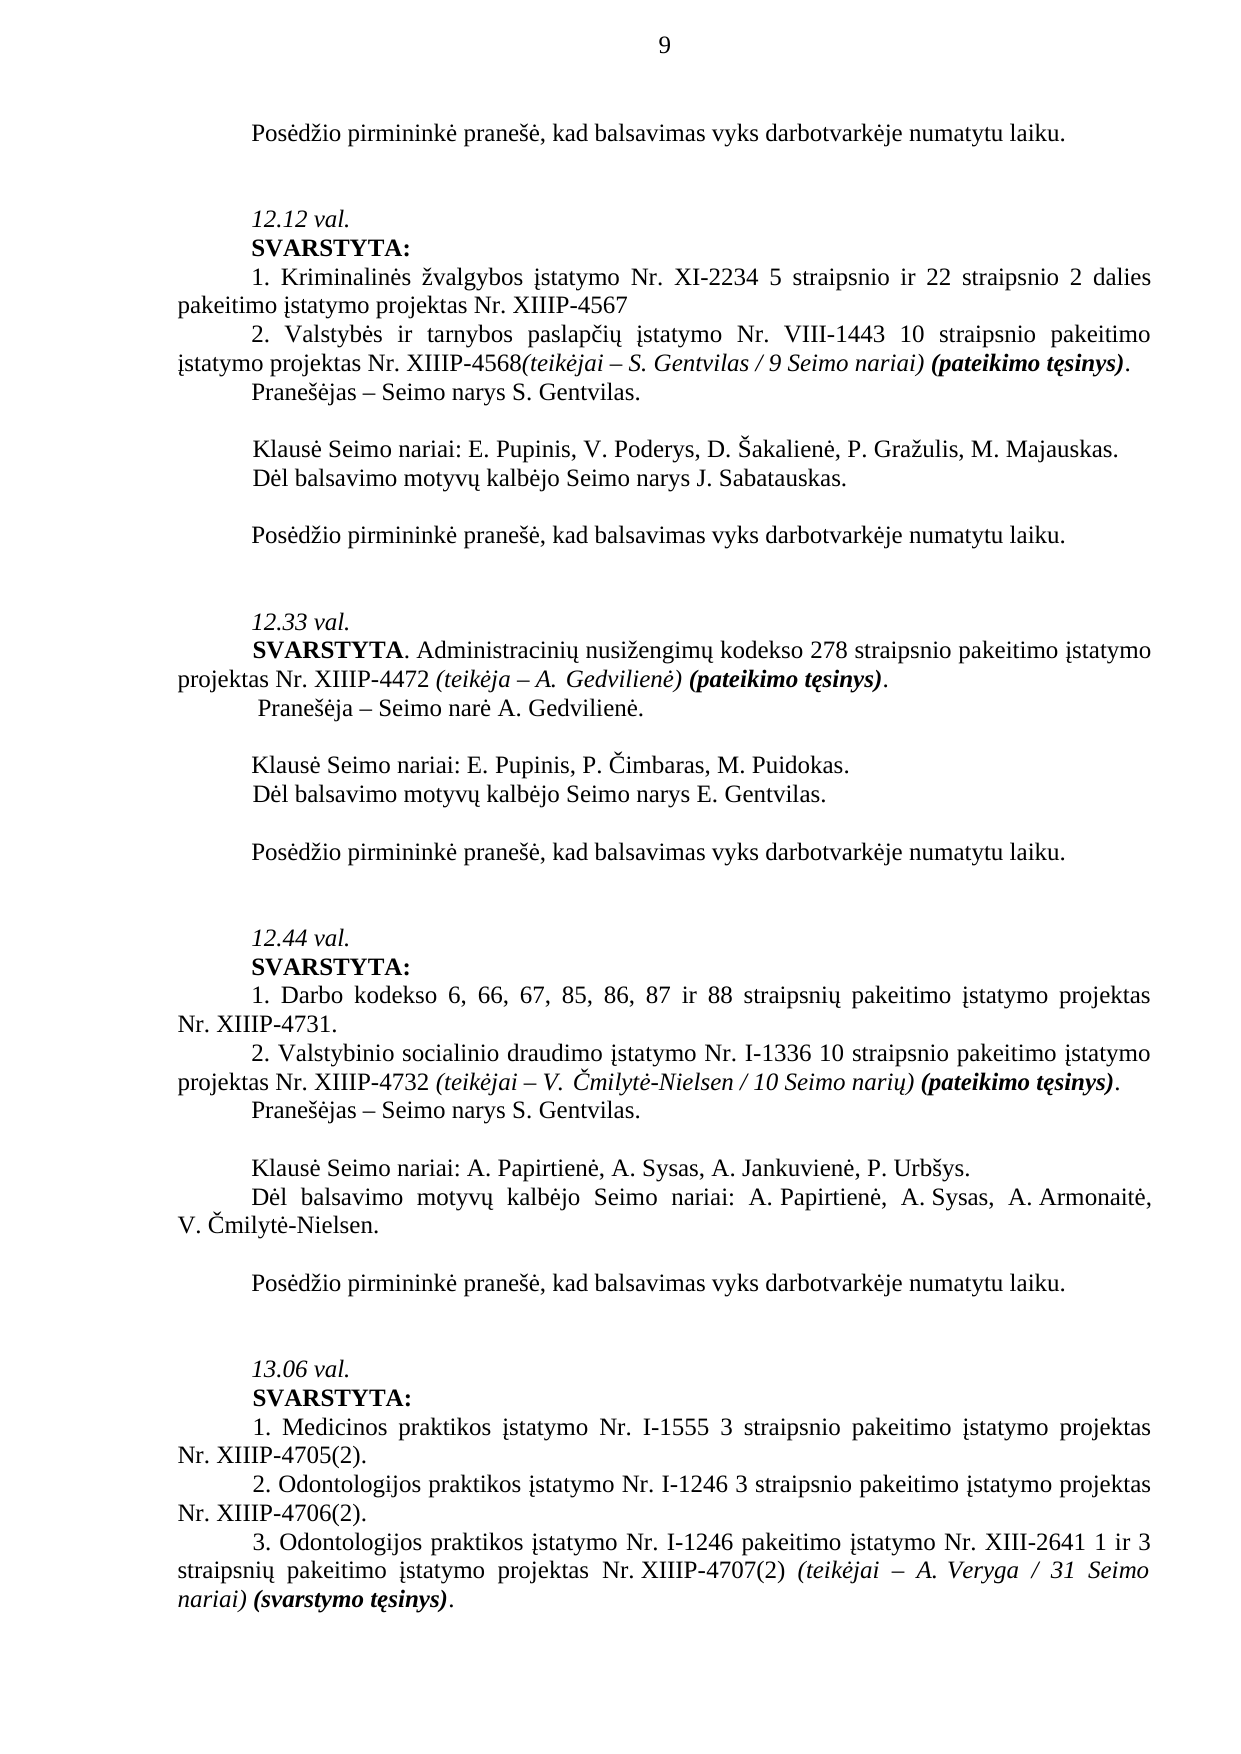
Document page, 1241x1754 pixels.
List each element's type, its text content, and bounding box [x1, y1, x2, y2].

text Pranešėjas – Seimo narys S. Gentvilas. [177, 377, 1152, 406]
text Dėl balsavimo motyvų kalbėjo Seimo narys J. Sabatauskas. [177, 463, 1152, 492]
text SVARSTYTA: [177, 1383, 1152, 1412]
text 2. Valstybės ir tarnybos paslapčių įstatymo Nr. VIII-1443 10 straipsnio pakeitimo įstatymo projektas Nr. XIIIP-4568(teikėjai – S. Gentvilas / 9 Seimo nariai) (pateikimo tęsinys). [177, 319, 1152, 377]
text Dėl balsavimo motyvų kalbėjo Seimo nariai: A. Papirtienė, A. Sysas, A. Armonaitė, V. Čmilytė-Nielsen. [177, 1182, 1152, 1239]
text 2. Odontologijos praktikos įstatymo Nr. I-1246 3 straipsnio pakeitimo įstatymo projektas Nr. XIIIP-4706(2). [177, 1469, 1152, 1527]
text Klausė Seimo nariai: A. Papirtienė, A. Sysas, A. Jankuvienė, P. Urbšys. [177, 1153, 1152, 1182]
text 13.06 val. [177, 1354, 1152, 1383]
text Pranešėjas – Seimo narys S. Gentvilas. [177, 1096, 1152, 1124]
text 12.33 val. [177, 607, 1152, 636]
text Posėdžio pirmininkė pranešė, kad balsavimas vyks darbotvarkėje numatytu laiku. [177, 521, 1152, 549]
text Posėdžio pirmininkė pranešė, kad balsavimas vyks darbotvarkėje numatytu laiku. [177, 118, 1152, 147]
text SVARSTYTA. Administracinių nusižengimų kodekso 278 straipsnio pakeitimo įstatymo projektas Nr. XIIIP-4472 (teikėja – A. Gedvilienė) (pateikimo tęsinys). [177, 636, 1152, 693]
text 1. Medicinos praktikos įstatymo Nr. I-1555 3 straipsnio pakeitimo įstatymo projektas Nr. XIIIP-4705(2). [177, 1412, 1152, 1469]
text Klausė Seimo nariai: E. Pupinis, V. Poderys, D. Šakalienė, P. Gražulis, M. Majauskas. [177, 434, 1152, 463]
text Dėl balsavimo motyvų kalbėjo Seimo narys E. Gentvilas. [177, 779, 1152, 808]
text 12.12 val. [177, 204, 1152, 233]
text 3. Odontologijos praktikos įstatymo Nr. I-1246 pakeitimo įstatymo Nr. XIII-2641 1 ir 3 straipsnių pakeitimo įstatymo projektas Nr. XIIIP-4707(2) (teikėjai – A. Veryga / 31 Seimo nariai) (svarstymo tęsinys). [177, 1527, 1152, 1613]
text SVARSTYTA: [177, 233, 1152, 262]
text Klausė Seimo nariai: E. Pupinis, P. Čimbaras, M. Puidokas. [177, 751, 1152, 779]
text 12.44 val. [177, 923, 1152, 952]
text SVARSTYTA: [177, 952, 1152, 981]
text Posėdžio pirmininkė pranešė, kad balsavimas vyks darbotvarkėje numatytu laiku. [177, 1268, 1152, 1297]
text 1. Kriminalinės žvalgybos įstatymo Nr. XI-2234 5 straipsnio ir 22 straipsnio 2 dalies pakeitimo įstatymo projektas Nr. XIIIP-4567 [177, 262, 1152, 319]
text 1. Darbo kodekso 6, 66, 67, 85, 86, 87 ir 88 straipsnių pakeitimo įstatymo projektas Nr. XIIIP-4731. [177, 981, 1152, 1038]
text Pranešėja – Seimo narė A. Gedvilienė. [177, 693, 1152, 722]
text 2. Valstybinio socialinio draudimo įstatymo Nr. I-1336 10 straipsnio pakeitimo įstatymo projektas Nr. XIIIP-4732 (teikėjai – V. Čmilytė-Nielsen / 10 Seimo narių) (pateikimo tęsinys). [177, 1038, 1152, 1096]
text Posėdžio pirmininkė pranešė, kad balsavimas vyks darbotvarkėje numatytu laiku. [177, 837, 1152, 866]
